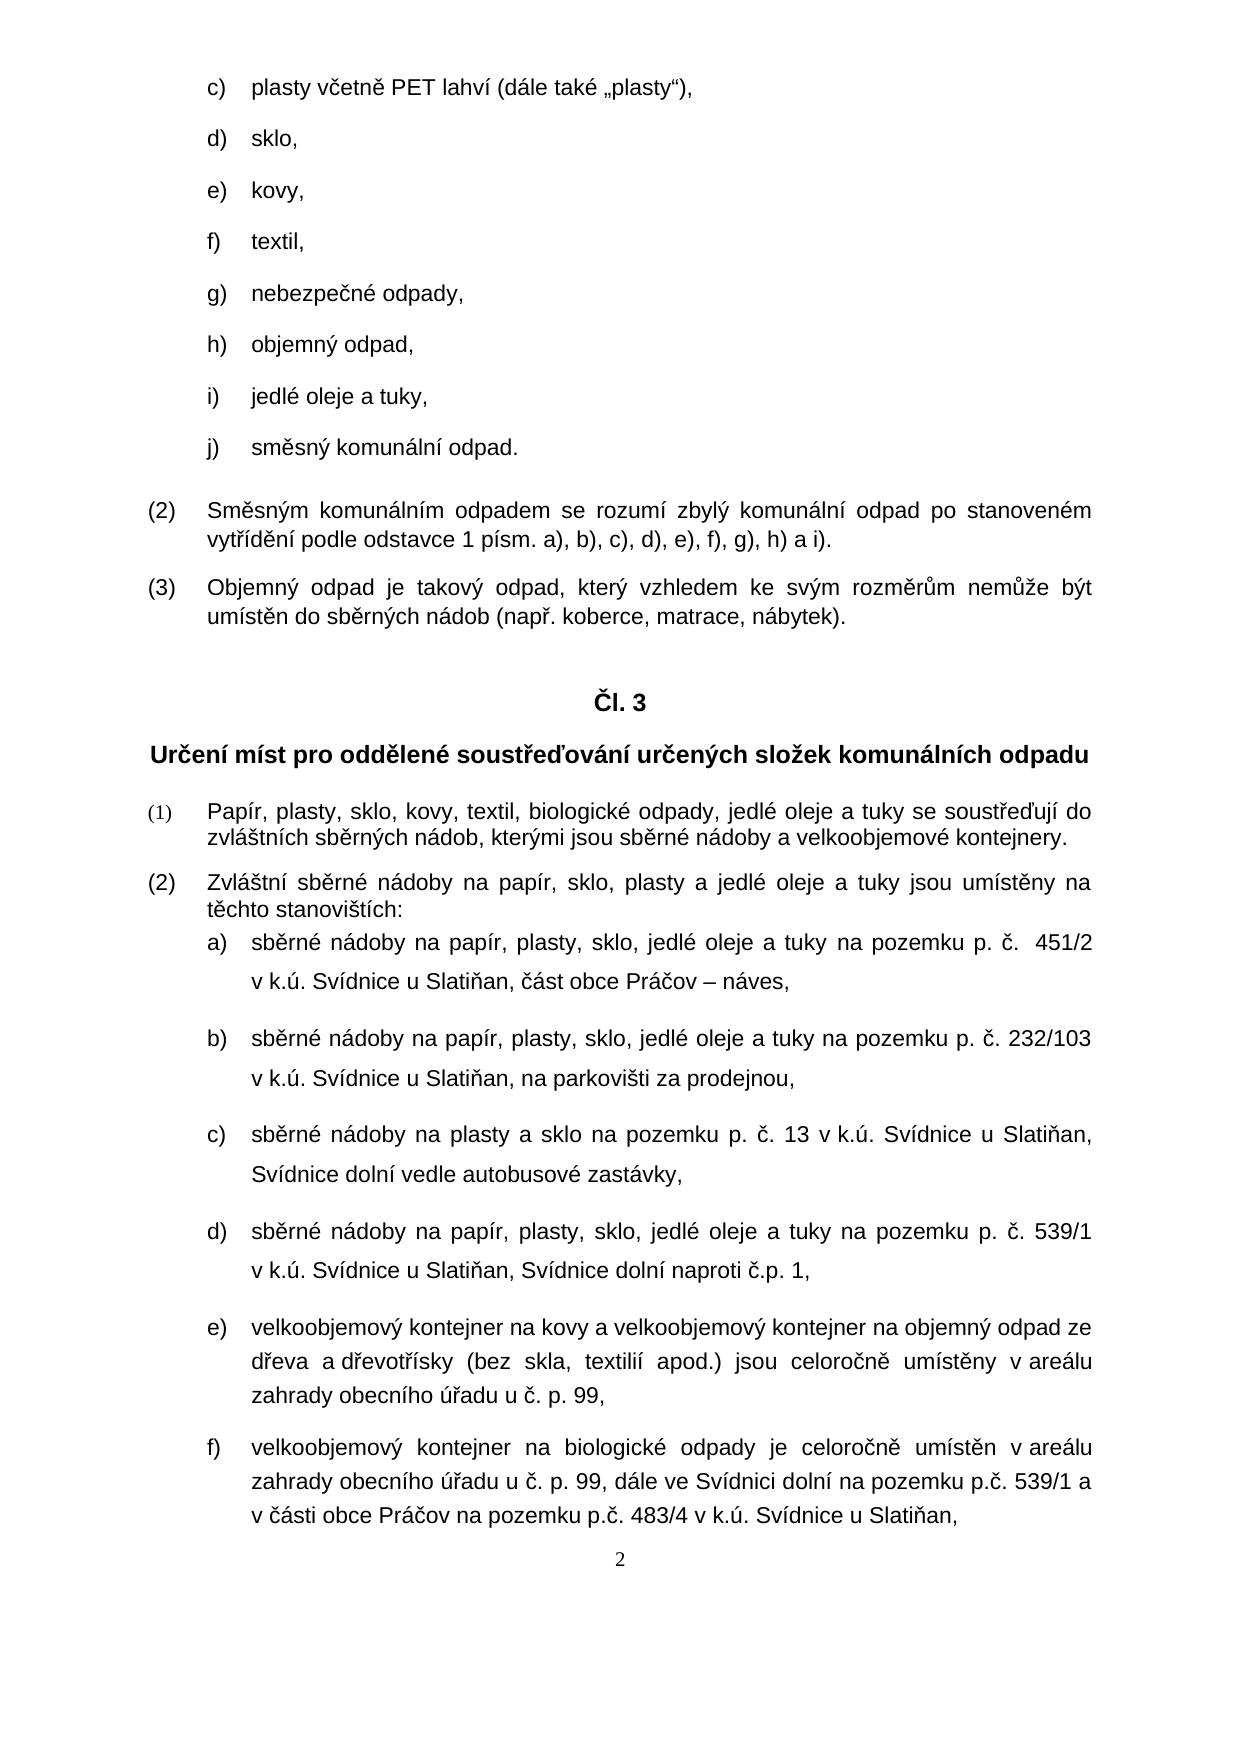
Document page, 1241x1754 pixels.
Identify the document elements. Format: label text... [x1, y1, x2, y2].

list sběrné nádoby na plasty a sklo na pozemku p. č. 13 v k.ú. Svídnice u Slatiňan, Svídnice dolní vedle autobusové zastávky, [207, 1121, 1092, 1187]
list velkoobjemový kontejner na kovy a velkoobjemový kontejner na objemný odpad ze dřeva a dřevotřísky (bez skla, textilií apod.) jsou celoročně umístěny v areálu zahrady obecního úřadu u č. p. 99, [207, 1314, 1092, 1408]
list sběrné nádoby na papír, plasty, sklo, jedlé oleje a tuky na pozemku p. č. 232/103 v k.ú. Svídnice u Slatiňan, na parkovišti za prodejnou, [207, 1025, 1092, 1091]
list Papír, plasty, sklo, kovy, textil, biologické odpady, jedlé oleje a tuky se soustřeďují do zvláštních sběrných nádob, kterými jsou sběrné nádoby a velkoobjemové kontejnery. [148, 798, 1092, 851]
list kovy, [207, 177, 1092, 203]
list sběrné nádoby na papír, plasty, sklo, jedlé oleje a tuky na pozemku p. č. 539/1 v k.ú. Svídnice u Slatiňan, Svídnice dolní naproti č.p. 1, [207, 1218, 1092, 1283]
list objemný odpad, [207, 331, 1092, 357]
list směsný komunální odpad. [207, 434, 1092, 460]
list Objemný odpad je takový odpad, který vzhledem ke svým rozměrům nemůže být umístěn do sběrných nádob (např. koberce, matrace, nábytek). [148, 574, 1092, 629]
text Určení míst pro oddělené soustřeďování určených složek komunálních odpadu [148, 740, 1092, 769]
list Zvláštní sběrné nádoby na papír, sklo, plasty a jedlé oleje a tuky jsou umístěny na těchto stanovištích: [148, 869, 1092, 922]
list sběrné nádoby na papír, plasty, sklo, jedlé oleje a tuky na pozemku p. č. 451/2 v k.ú. Svídnice u Slatiňan, část obce Práčov – náves, [207, 929, 1092, 995]
list Směsným komunálním odpadem se rozumí zbylý komunální odpad po stanoveném vytřídění podle odstavce 1 písm. a), b), c), d), e), f), g), h) a i). [148, 497, 1092, 553]
list nebezpečné odpady, [207, 280, 1092, 306]
text Čl. 3 [148, 688, 1092, 717]
list sklo, [207, 125, 1092, 152]
list textil, [207, 228, 1092, 254]
list jedlé oleje a tuky, [207, 383, 1092, 409]
list velkoobjemový kontejner na biologické odpady je celoročně umístěn v areálu zahrady obecního úřadu u č. p. 99, dále ve Svídnici dolní na pozemku p.č. 539/1 a v části obce Práčov na pozemku p.č. 483/4 v k.ú. Svídnice u Slatiňan, [207, 1434, 1092, 1528]
list plasty včetně PET lahví (dále také „plasty“), [207, 74, 1092, 100]
